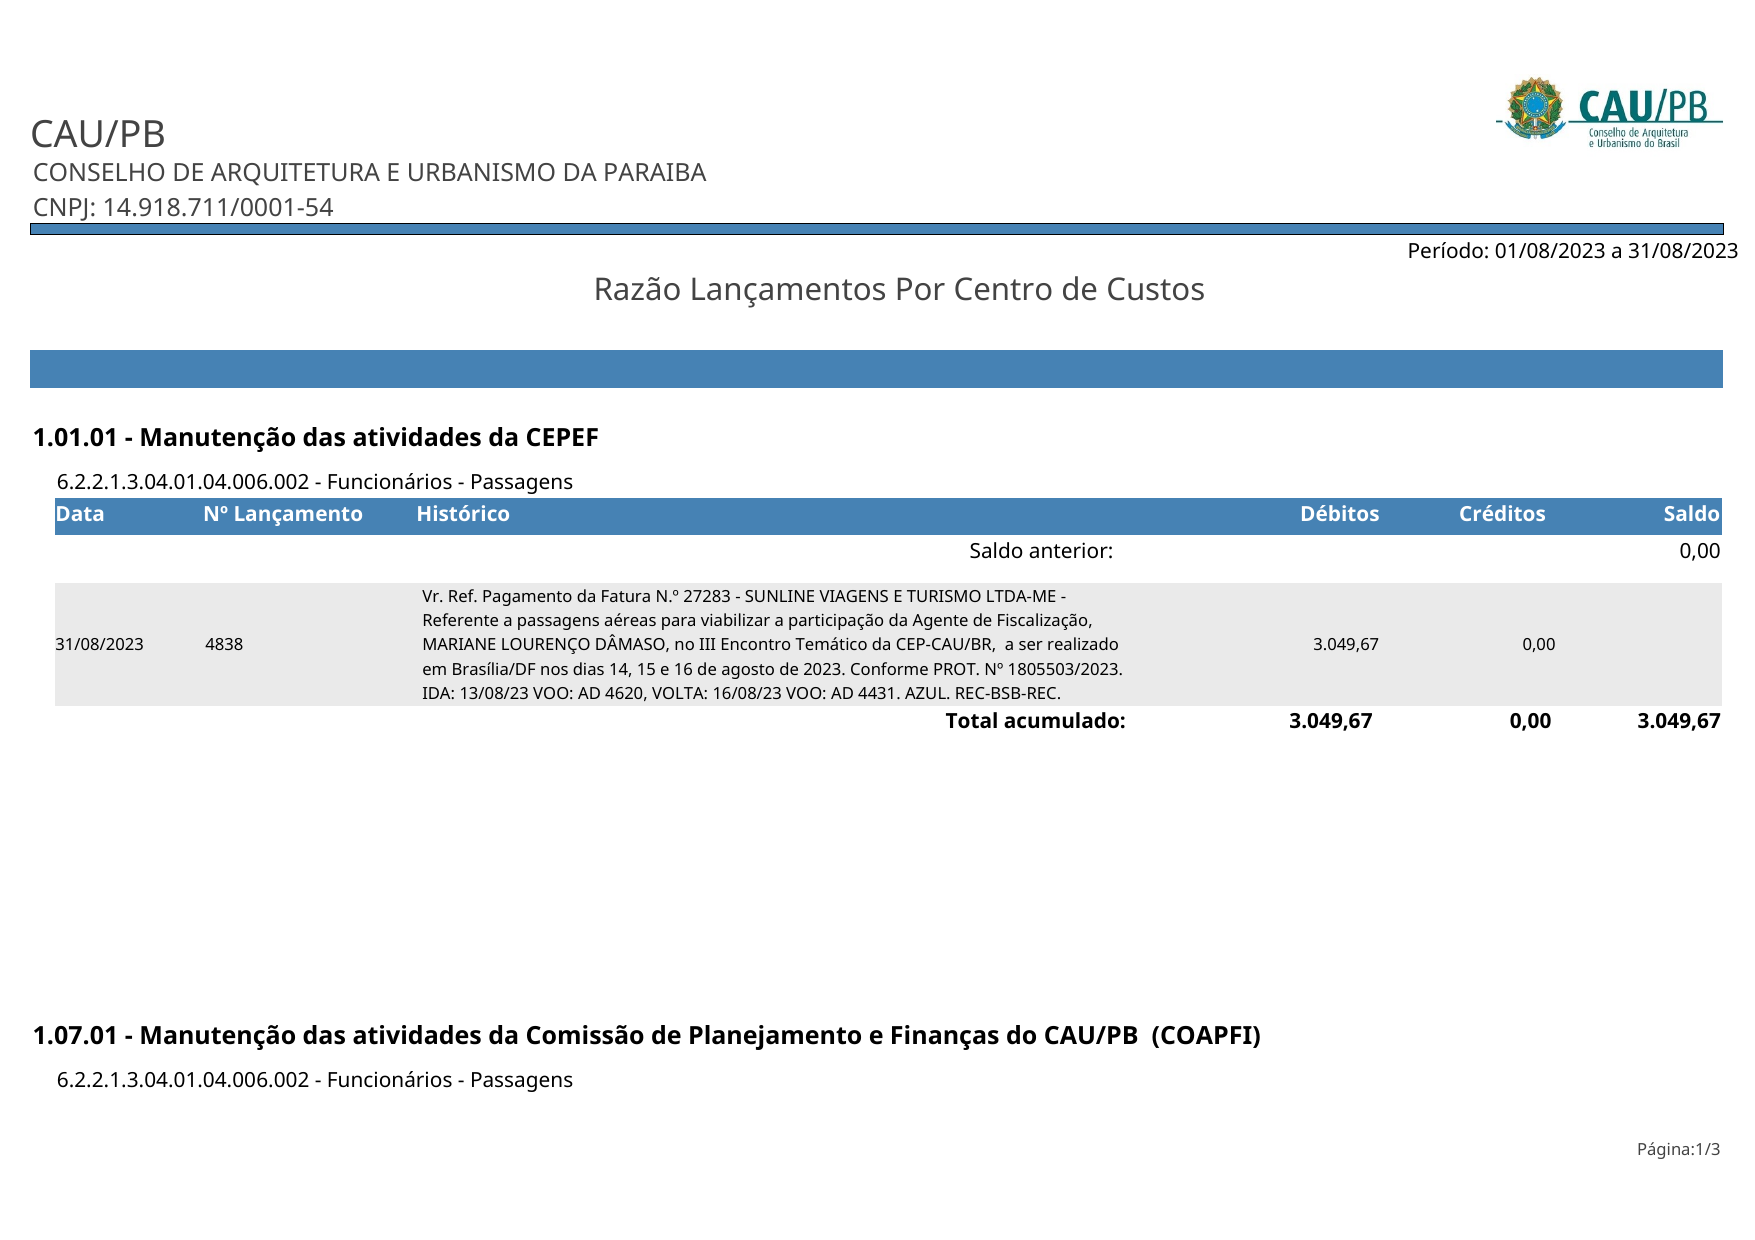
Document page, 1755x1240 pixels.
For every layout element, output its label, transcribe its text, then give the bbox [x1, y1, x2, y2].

table_cell [55, 535, 203, 583]
table_cell 31/08/2023 [55, 583, 203, 706]
subtitle 1.01.01 - Manutenção das atividades da CEPEF [32, 419, 1721, 454]
table_cell [1664, 583, 1722, 706]
table_cell 0,00 [1664, 535, 1722, 583]
table_cell [1459, 535, 1664, 583]
text 6.2.2.1.3.04.01.04.006.002 - Funcionários - Passagens [57, 467, 1721, 495]
table_header Histórico [416, 498, 1300, 535]
table_header Data [55, 498, 203, 535]
table_cell Vr. Ref. Pagamento da Fatura N.º 27283 - SUNLINE VIAGENS E TURISMO LTDA-ME - Referente a passagens aéreas para viabilizar a participação da Agente de Fiscalização, MARIANE LOURENÇO DÂMASO, no III Encontro Temático da CEP-CAU/BR, a ser realizado em Brasília/DF nos dias 14, 15 e 16 de agosto de 2023. Conforme PROT. Nº 1805503/2023. IDA: 13/08/23 VOO: AD 4620, VOLTA: 16/08/23 VOO: AD 4431. AZUL. REC-BSB-REC. [416, 583, 1300, 706]
table_cell Saldo anterior: [416, 535, 1300, 583]
table_header Créditos [1459, 498, 1664, 535]
table_cell 3.049,67 [1300, 583, 1459, 706]
table_header Nº Lançamento [203, 498, 416, 535]
table_cell 0,00 [1459, 583, 1664, 706]
table_header Débitos [1300, 498, 1459, 535]
table_cell [203, 535, 416, 583]
table_header Saldo [1664, 498, 1722, 535]
table_cell 4838 [203, 583, 416, 706]
table_cell [1300, 535, 1459, 583]
text 6.2.2.1.3.04.01.04.006.002 - Funcionários - Passagens [57, 1065, 1721, 1094]
subtitle 1.07.01 - Manutenção das atividades da Comissão de Planejamento e Finanças do CAU/PB (COAPFI) [32, 1018, 1721, 1052]
text Total acumulado: 3.049,67 0,00 3.049,67 [30, 706, 1721, 734]
